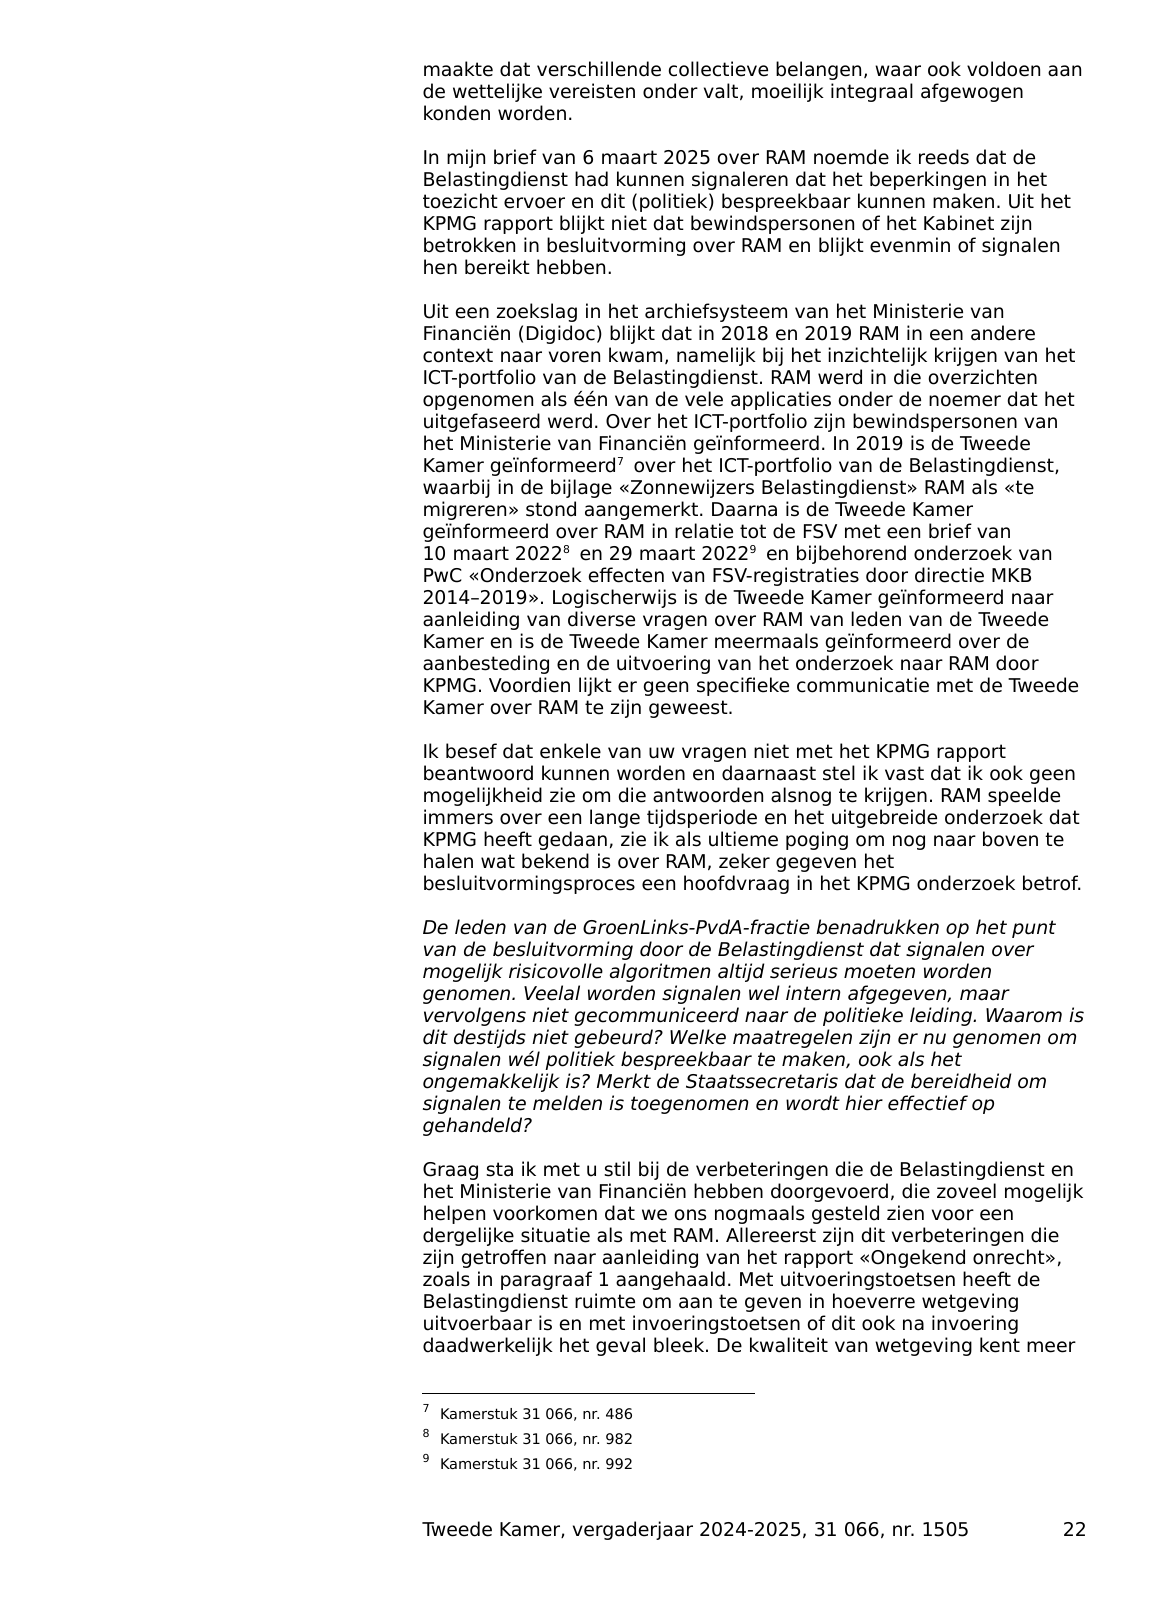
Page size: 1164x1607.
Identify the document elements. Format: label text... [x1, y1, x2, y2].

text Kamerstuk 31 066, nr. 486 [422, 1402, 1087, 1424]
text Kamerstuk 31 066, nr. 992 [422, 1452, 1087, 1474]
text Graag sta ik met u stil bij de verbeteringen die de Belastingdienst en het Ministerie van Financiën hebben doorgevoerd, die zoveel mogelijk helpen voorkomen dat we ons nogmaals gesteld zien voor een dergelijke situatie als met RAM. Allereerst zijn dit verbeteringen die zijn getroffen naar aanleiding van het rapport «Ongekend onrecht», zoals in paragraaf 1 aangehaald. Met uitvoeringstoetsen heeft de Belastingdienst ruimte om aan te geven in hoeverre wetgeving uitvoerbaar is en met invoeringstoetsen of dit ook na invoering daadwerkelijk het geval bleek. De kwaliteit van wetgeving kent meer [422, 1159, 1087, 1357]
text In mijn brief van 6 maart 2025 over RAM noemde ik reeds dat de Belastingdienst had kunnen signaleren dat het beperkingen in het toezicht ervoer en dit (politiek) bespreekbaar kunnen maken. Uit het KPMG rapport blijkt niet dat bewindspersonen of het Kabinet zijn betrokken in besluitvorming over RAM en blijkt evenmin of signalen hen bereikt hebben. [422, 147, 1087, 279]
text Kamerstuk 31 066, nr. 982 [422, 1427, 1087, 1449]
text Ik besef dat enkele van uw vragen niet met het KPMG rapport beantwoord kunnen worden en daarnaast stel ik vast dat ik ook geen mogelijkheid zie om die antwoorden alsnog te krijgen. RAM speelde immers over een lange tijdsperiode en het uitgebreide onderzoek dat KPMG heeft gedaan, zie ik als ultieme poging om nog naar boven te halen wat bekend is over RAM, zeker gegeven het besluitvormingsproces een hoofdvraag in het KPMG onderzoek betrof. [422, 741, 1087, 895]
text maakte dat verschillende collectieve belangen, waar ook voldoen aan de wettelijke vereisten onder valt, moeilijk integraal afgewogen konden worden. [422, 59, 1087, 125]
text De leden van de GroenLinks-PvdA-fractie benadrukken op het punt van de besluitvorming door de Belastingdienst dat signalen over mogelijk risicovolle algoritmen altijd serieus moeten worden genomen. Veelal worden signalen wel intern afgegeven, maar vervolgens niet gecommuniceerd naar de politieke leiding. Waarom is dit destijds niet gebeurd? Welke maatregelen zijn er nu genomen om signalen wél politiek bespreekbaar te maken, ook als het ongemakkelijk is? Merkt de Staatssecretaris dat de bereidheid om signalen te melden is toegenomen en wordt hier effectief op gehandeld? [422, 917, 1087, 1137]
text Uit een zoekslag in het archiefsysteem van het Ministerie van Financiën (Digidoc) blijkt dat in 2018 en 2019 RAM in een andere context naar voren kwam, namelijk bij het inzichtelijk krijgen van het ICT-portfolio van de Belastingdienst. RAM werd in die overzichten opgenomen als één van de vele applicaties onder de noemer dat het uitgefaseerd werd. Over het ICT-portfolio zijn bewindspersonen van het Ministerie van Financiën geïnformeerd. In 2019 is de Tweede Kamer geïnformeerd over het ICT-portfolio van de Belastingdienst, waarbij in de bijlage «Zonnewijzers Belastingdienst» RAM als «te migreren» stond aangemerkt. Daarna is de Tweede Kamer geïnformeerd over RAM in relatie tot de FSV met een brief van 10 maart 2022 en 29 maart 2022 en bijbehorend onderzoek van PwC «Onderzoek effecten van FSV-registraties door directie MKB 2014–2019». Logischerwijs is de Tweede Kamer geïnformeerd naar aanleiding van diverse vragen over RAM van leden van de Tweede Kamer en is de Tweede Kamer meermaals geïnformeerd over de aanbesteding en de uitvoering van het onderzoek naar RAM door KPMG. Voordien lijkt er geen specifieke communicatie met de Tweede Kamer over RAM te zijn geweest. [422, 301, 1087, 719]
